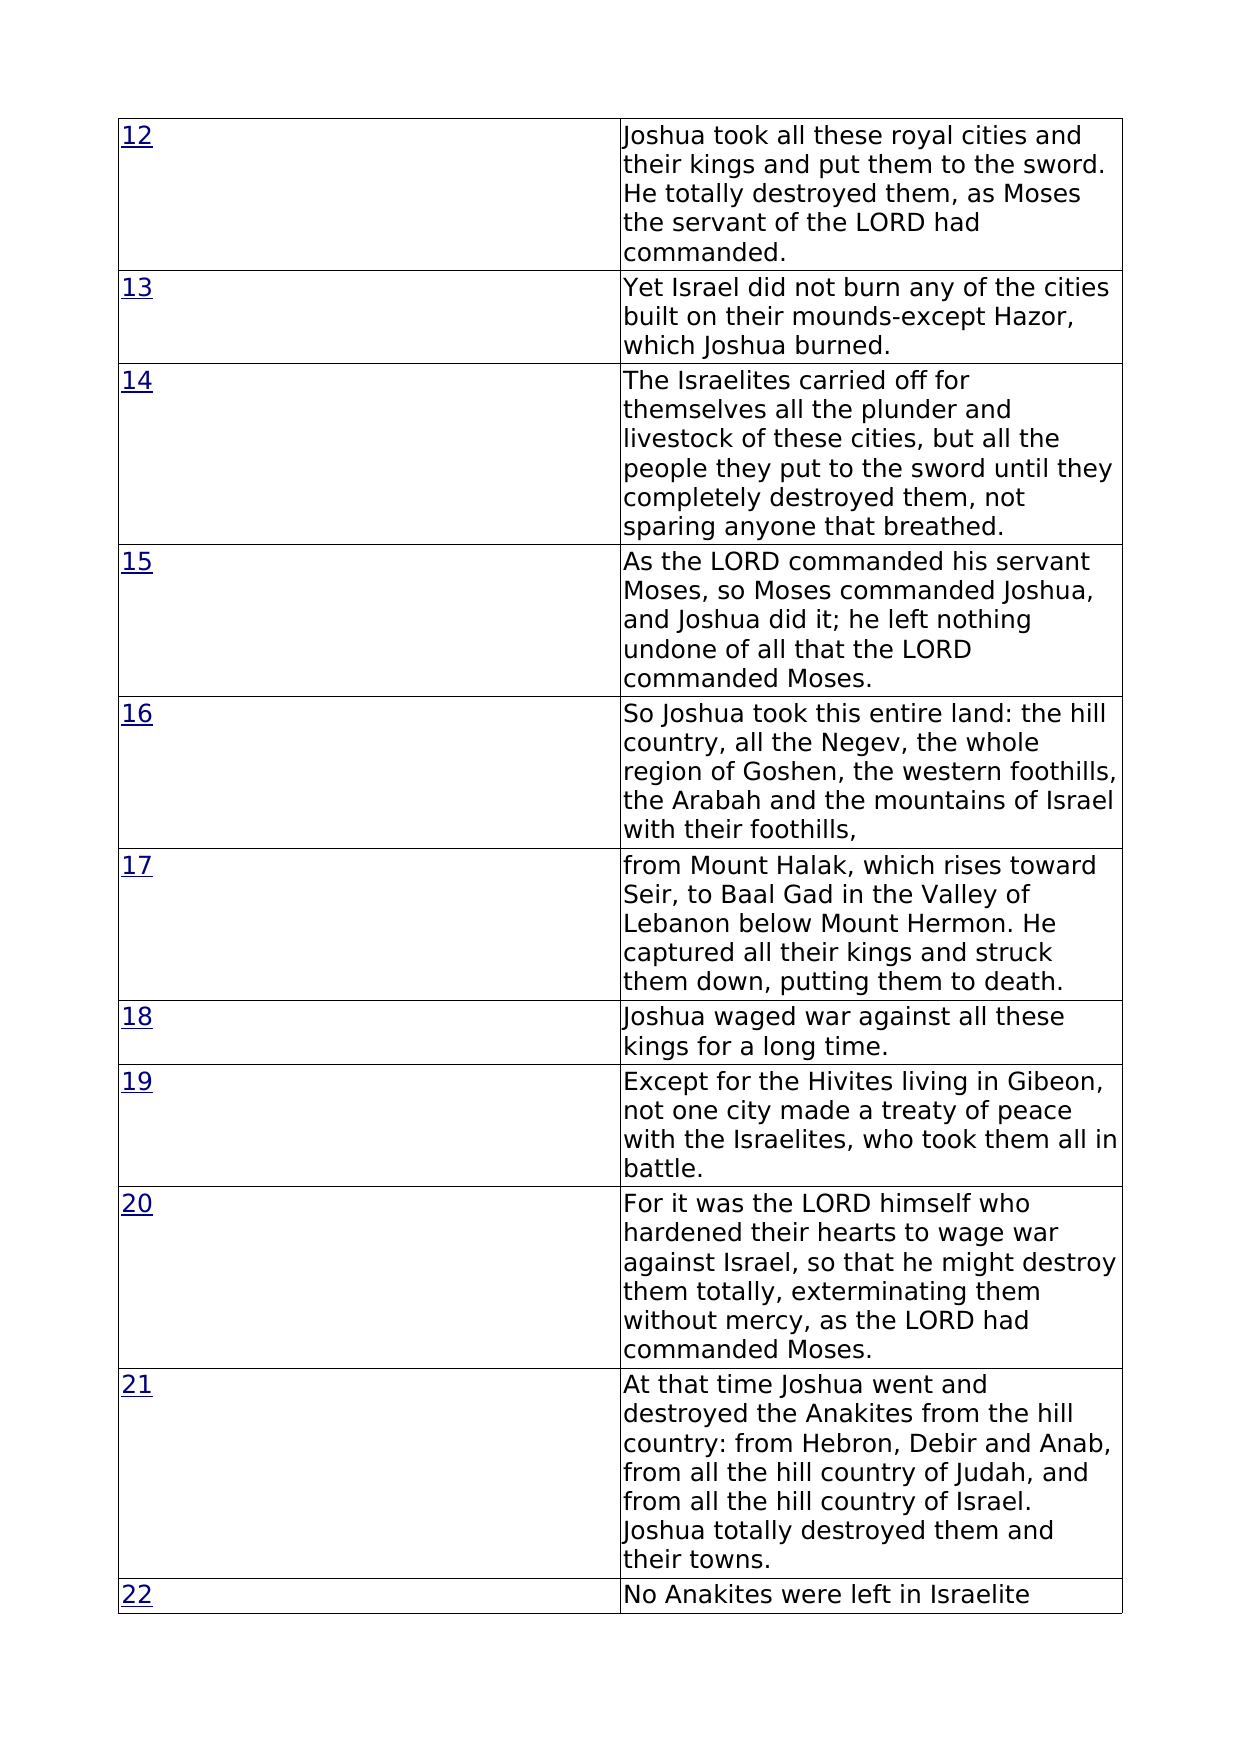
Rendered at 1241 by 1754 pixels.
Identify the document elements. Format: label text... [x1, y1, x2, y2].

table_cell Joshua waged war against all these kings for a long time. [621, 1001, 1122, 1064]
table_cell 12 [119, 119, 620, 270]
table_cell No Anakites were left in Israelite [621, 1579, 1122, 1613]
table_cell 13 [119, 271, 620, 363]
table_cell 15 [119, 545, 620, 696]
table_cell For it was the LORD himself who hardened their hearts to wage war against Israel, so that he might destroy them totally, exterminating them without mercy, as the LORD had commanded Moses. [621, 1187, 1122, 1367]
table_cell 17 [119, 849, 620, 999]
table_cell 16 [119, 697, 620, 848]
table_cell 19 [119, 1065, 620, 1186]
table_cell 14 [119, 364, 620, 544]
table_cell from Mount Halak, which rises toward Seir, to Baal Gad in the Valley of Lebanon below Mount Hermon. He captured all their kings and struck them down, putting them to death. [621, 849, 1122, 999]
table_cell The Israelites carried off for themselves all the plunder and livestock of these cities, but all the people they put to the sword until they completely destroyed them, not sparing anyone that breathed. [621, 364, 1122, 544]
table_cell Except for the Hivites living in Gibeon, not one city made a treaty of peace with the Israelites, who took them all in battle. [621, 1065, 1122, 1186]
table_cell 22 [119, 1579, 620, 1613]
table_cell 20 [119, 1187, 620, 1367]
table_cell As the LORD commanded his servant Moses, so Moses commanded Joshua, and Joshua did it; he left nothing undone of all that the LORD commanded Moses. [621, 545, 1122, 696]
table_cell 21 [119, 1369, 620, 1577]
table_cell 18 [119, 1001, 620, 1064]
table_cell Joshua took all these royal cities and their kings and put them to the sword. He totally destroyed them, as Moses the servant of the LORD had commanded. [621, 119, 1122, 270]
table_cell So Joshua took this entire land: the hill country, all the Negev, the whole region of Goshen, the western foothills, the Arabah and the mountains of Israel with their foothills, [621, 697, 1122, 848]
table_cell At that time Joshua went and destroyed the Anakites from the hill country: from Hebron, Debir and Anab, from all the hill country of Judah, and from all the hill country of Israel. Joshua totally destroyed them and their towns. [621, 1369, 1122, 1577]
table_cell Yet Israel did not burn any of the cities built on their mounds-except Hazor, which Joshua burned. [621, 271, 1122, 363]
